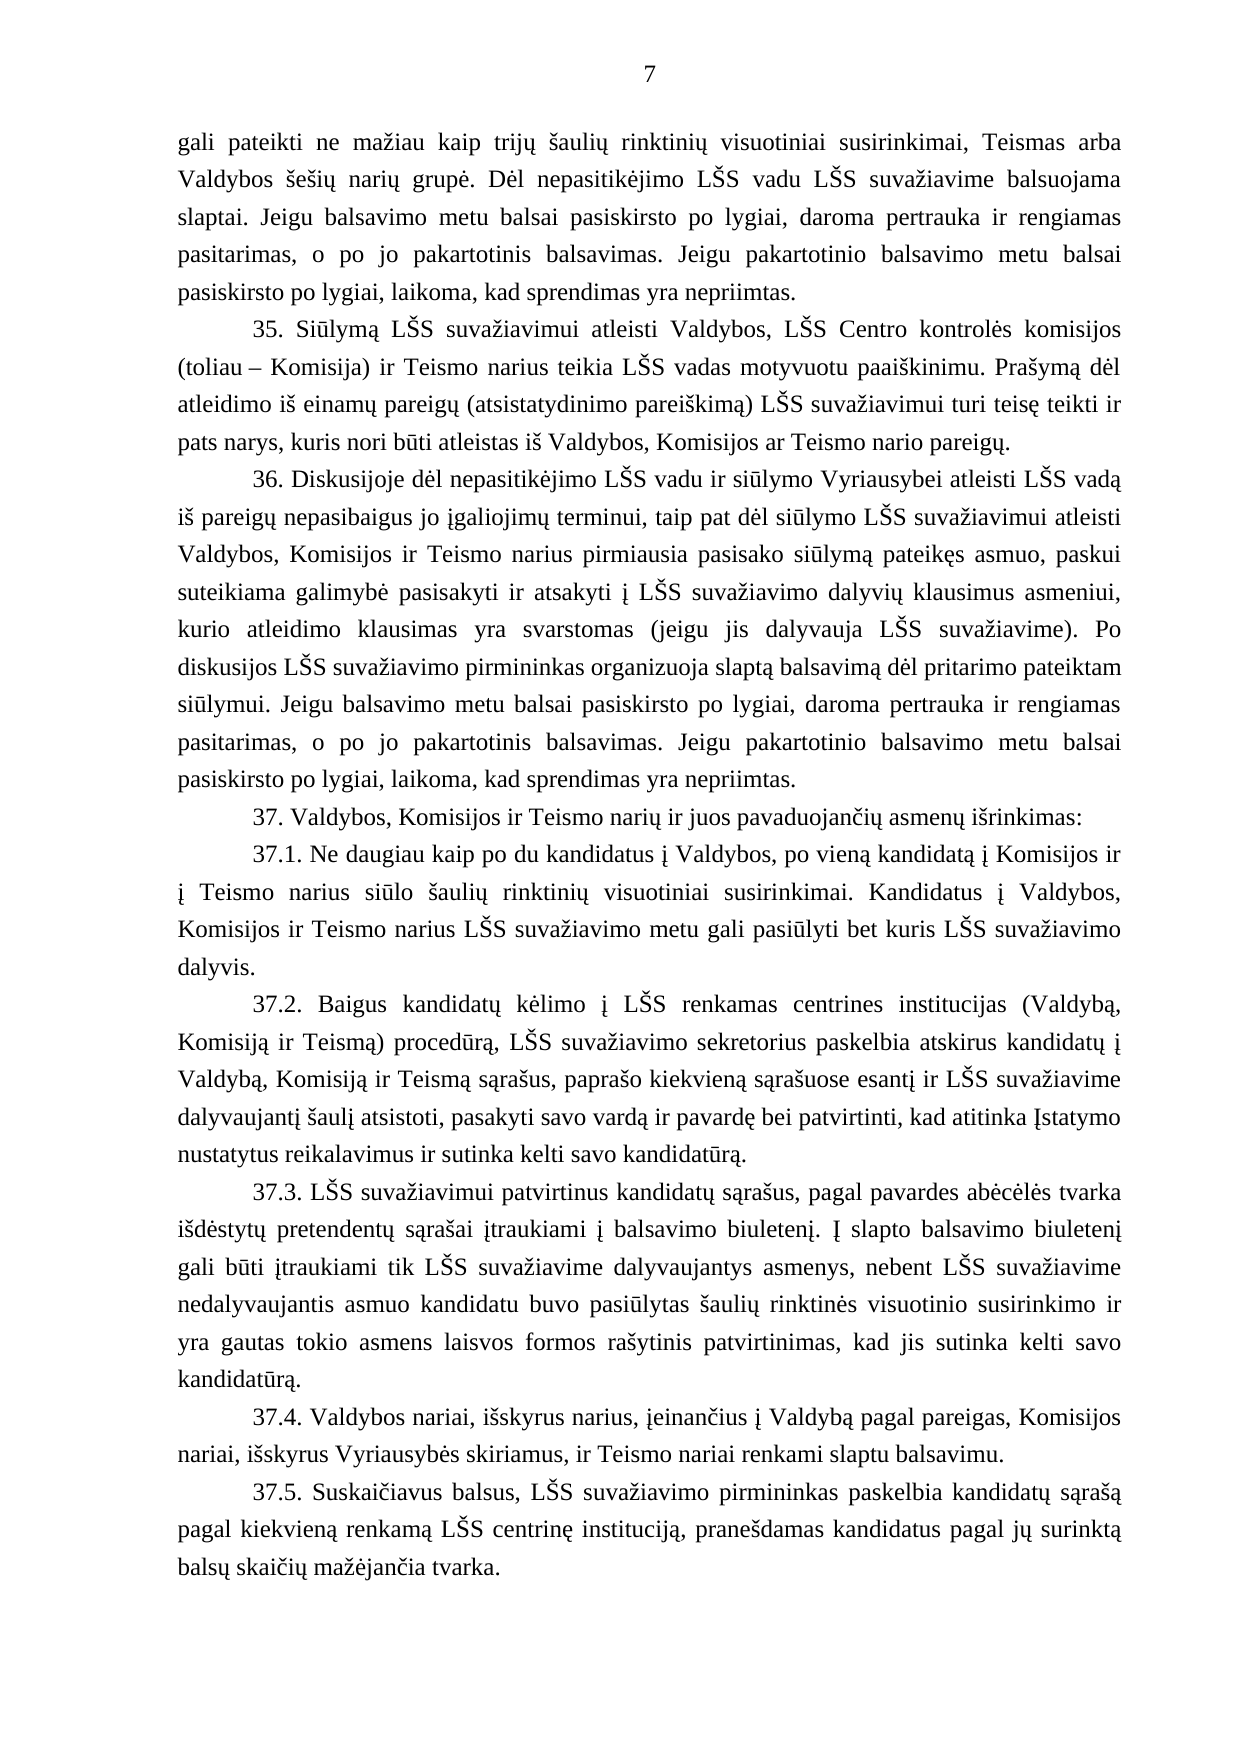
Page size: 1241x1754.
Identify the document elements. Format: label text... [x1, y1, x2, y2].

text 37.4. Valdybos nariai, išskyrus narius, įeinančius į Valdybą pagal pareigas, Komisijos nariai, išskyrus Vyriausybės skiriamus, ir Teismo nariai renkami slaptu balsavimu. [177, 1393, 1122, 1468]
text 37.3. LŠS suvažiavimui patvirtinus kandidatų sąrašus, pagal pavardes abėcėlės tvarka išdėstytų pretendentų sąrašai įtraukiami į balsavimo biuletenį. Į slapto balsavimo biuletenį gali būti įtraukiami tik LŠS suvažiavime dalyvaujantys asmenys, nebent LŠS suvažiavime nedalyvaujantis asmuo kandidatu buvo pasiūlytas šaulių rinktinės visuotinio susirinkimo ir yra gautas tokio asmens laisvos formos rašytinis patvirtinimas, kad jis sutinka kelti savo kandidatūrą. [177, 1168, 1122, 1393]
text 35. Siūlymą LŠS suvažiavimui atleisti Valdybos, LŠS Centro kontrolės komisijos (toliau – Komisija) ir Teismo narius teikia LŠS vadas motyvuotu paaiškinimu. Prašymą dėl atleidimo iš einamų pareigų (atsistatydinimo pareiškimą) LŠS suvažiavimui turi teisę teikti ir pats narys, kuris nori būti atleistas iš Valdybos, Komisijos ar Teismo nario pareigų. [177, 306, 1122, 456]
text 36. Diskusijoje dėl nepasitikėjimo LŠS vadu ir siūlymo Vyriausybei atleisti LŠS vadą iš pareigų nepasibaigus jo įgaliojimų terminui, taip pat dėl siūlymo LŠS suvažiavimui atleisti Valdybos, Komisijos ir Teismo narius pirmiausia pasisako siūlymą pateikęs asmuo, paskui suteikiama galimybė pasisakyti ir atsakyti į LŠS suvažiavimo dalyvių klausimus asmeniui, kurio atleidimo klausimas yra svarstomas (jeigu jis dalyvauja LŠS suvažiavime). Po diskusijos LŠS suvažiavimo pirmininkas organizuoja slaptą balsavimą dėl pritarimo pateiktam siūlymui. Jeigu balsavimo metu balsai pasiskirsto po lygiai, daroma pertrauka ir rengiamas pasitarimas, o po jo pakartotinis balsavimas. Jeigu pakartotinio balsavimo metu balsai pasiskirsto po lygiai, laikoma, kad sprendimas yra nepriimtas. [177, 456, 1122, 793]
text 37.2. Baigus kandidatų kėlimo į LŠS renkamas centrines institucijas (Valdybą, Komisiją ir Teismą) procedūrą, LŠS suvažiavimo sekretorius paskelbia atskirus kandidatų į Valdybą, Komisiją ir Teismą sąrašus, paprašo kiekvieną sąrašuose esantį ir LŠS suvažiavime dalyvaujantį šaulį atsistoti, pasakyti savo vardą ir pavardę bei patvirtinti, kad atitinka Įstatymo nustatytus reikalavimus ir sutinka kelti savo kandidatūrą. [177, 981, 1122, 1168]
text 37.1. Ne daugiau kaip po du kandidatus į Valdybos, po vieną kandidatą į Komisijos ir į Teismo narius siūlo šaulių rinktinių visuotiniai susirinkimai. Kandidatus į Valdybos, Komisijos ir Teismo narius LŠS suvažiavimo metu gali pasiūlyti bet kuris LŠS suvažiavimo dalyvis. [177, 831, 1122, 981]
text 37.5. Suskaičiavus balsus, LŠS suvažiavimo pirmininkas paskelbia kandidatų sąrašą pagal kiekvieną renkamą LŠS centrinę instituciją, pranešdamas kandidatus pagal jų surinktą balsų skaičių mažėjančia tvarka. [177, 1468, 1122, 1581]
text gali pateikti ne mažiau kaip trijų šaulių rinktinių visuotiniai susirinkimai, Teismas arba Valdybos šešių narių grupė. Dėl nepasitikėjimo LŠS vadu LŠS suvažiavime balsuojama slaptai. Jeigu balsavimo metu balsai pasiskirsto po lygiai, daroma pertrauka ir rengiamas pasitarimas, o po jo pakartotinis balsavimas. Jeigu pakartotinio balsavimo metu balsai pasiskirsto po lygiai, laikoma, kad sprendimas yra nepriimtas. [177, 118, 1122, 306]
text 37. Valdybos, Komisijos ir Teismo narių ir juos pavaduojančių asmenų išrinkimas: [177, 793, 1122, 831]
